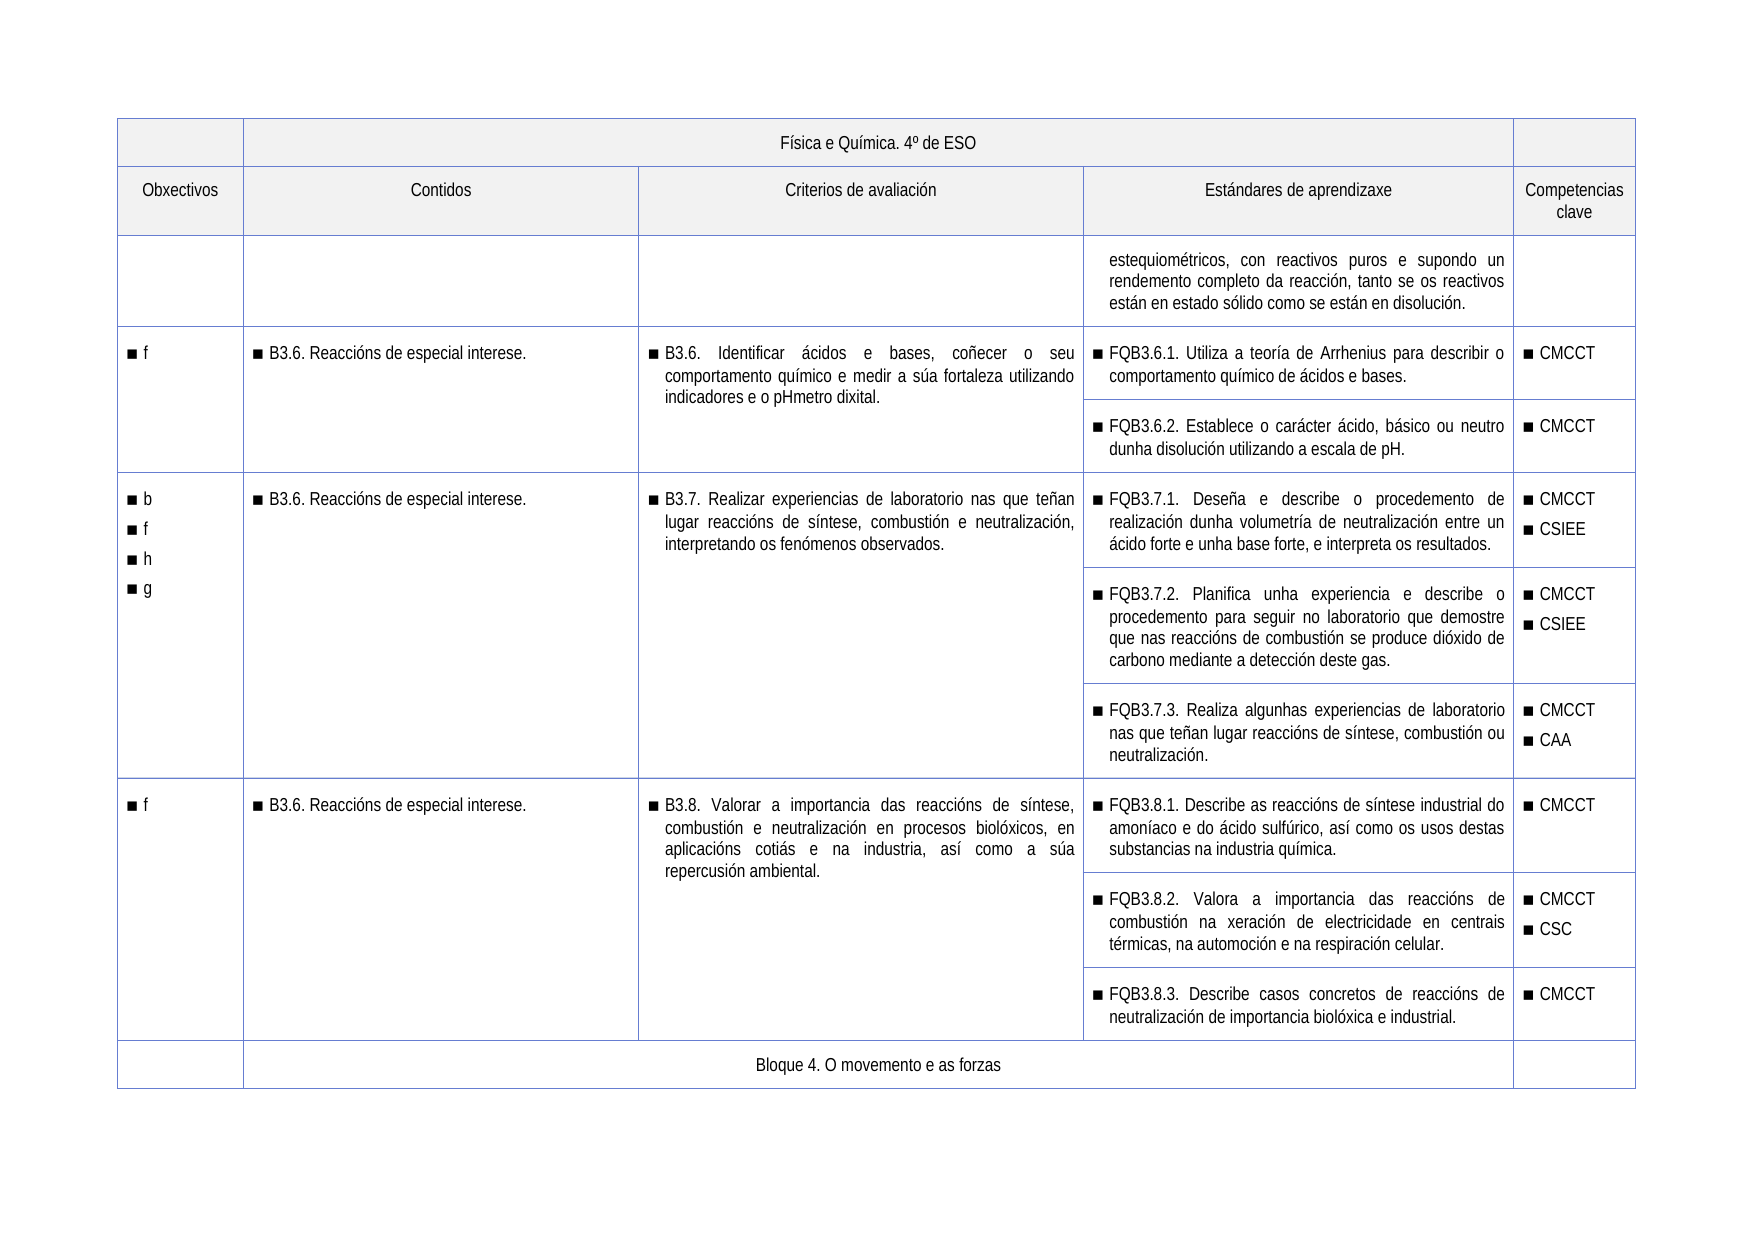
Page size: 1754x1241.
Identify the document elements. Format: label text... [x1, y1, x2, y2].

table_cell FQB3.7.3. Realiza algunhas experiencias de laboratorio nas que teñan lugar reaccións de síntese, combustión ou neutralización. [1084, 684, 1513, 777]
table_cell [118, 1041, 243, 1088]
table_header [118, 119, 243, 166]
table_header [1514, 119, 1635, 166]
table_cell FQB3.6.1. Utiliza a teoría de Arrhenius para describir o comportamento químico de ácidos e bases. [1084, 327, 1513, 399]
table_cell [1514, 236, 1635, 326]
table_cell B3.6. Reaccións de especial interese. [244, 473, 638, 777]
table_cell B3.7. Realizar experiencias de laboratorio nas que teñan lugar reaccións de síntese, combustión e neutralización, interpretando os fenómenos observados. [639, 473, 1083, 777]
table_cell B3.6. Reaccións de especial interese. [244, 327, 638, 472]
table_cell B3.6. Identificar ácidos e bases, coñecer o seu comportamento químico e medir a súa fortaleza utilizando indicadores e o pHmetro dixital. [639, 327, 1083, 472]
table_cell [244, 236, 638, 326]
table_cell Estándares de aprendizaxe [1084, 167, 1513, 235]
table_cell FQB3.7.1. Deseña e describe o procedemento de realización dunha volumetría de neutralización entre un ácido forte e unha base forte, e interpreta os resultados. [1084, 473, 1513, 567]
table_cell CMCCT [1514, 327, 1635, 399]
table_cell FQB3.6.2. Establece o carácter ácido, básico ou neutro dunha disolución utilizando a escala de pH. [1084, 400, 1513, 472]
table_cell Obxectivos [118, 167, 243, 235]
table_cell [1514, 1041, 1635, 1088]
table_cell FQB3.7.2. Planifica unha experiencia e describe o procedemento para seguir no laboratorio que demostre que nas reaccións de combustión se produce dióxido de carbono mediante a detección deste gas. [1084, 568, 1513, 683]
table_cell Bloque 4. O movemento e as forzas [244, 1041, 1513, 1088]
table_header Física e Química. 4º de ESO [244, 119, 1513, 166]
table_cell CMCCT CAA [1514, 684, 1635, 777]
table_cell B3.8. Valorar a importancia das reaccións de síntese, combustión e neutralización en procesos biolóxicos, en aplicacións cotiás e na industria, así como a súa repercusión ambiental. [639, 779, 1083, 1040]
table_cell FQB3.8.2. Valora a importancia das reaccións de combustión na xeración de electricidade en centrais térmicas, na automoción e na respiración celular. [1084, 873, 1513, 967]
table_cell b f h g [118, 473, 243, 777]
table_cell CMCCT [1514, 400, 1635, 472]
table_cell f [118, 327, 243, 472]
table_cell f [118, 779, 243, 1040]
table_cell CMCCT CSIEE [1514, 473, 1635, 567]
table_cell CMCCT [1514, 968, 1635, 1040]
table_cell estequiométricos, con reactivos puros e supondo un rendemento completo da reacción, tanto se os reactivos están en estado sólido como se están en disolución. [1084, 236, 1513, 326]
table_cell CMCCT CSC [1514, 873, 1635, 967]
table_cell CMCCT [1514, 779, 1635, 872]
table_cell [118, 236, 243, 326]
table_cell CMCCT CSIEE [1514, 568, 1635, 683]
table_cell Criterios de avaliación [639, 167, 1083, 235]
table_cell [639, 236, 1083, 326]
table_cell Competencias clave [1514, 167, 1635, 235]
table_cell B3.6. Reaccións de especial interese. [244, 779, 638, 1040]
table_cell FQB3.8.3. Describe casos concretos de reaccións de neutralización de importancia biolóxica e industrial. [1084, 968, 1513, 1040]
table_cell FQB3.8.1. Describe as reaccións de síntese industrial do amoníaco e do ácido sulfúrico, así como os usos destas substancias na industria química. [1084, 779, 1513, 872]
table_cell Contidos [244, 167, 638, 235]
